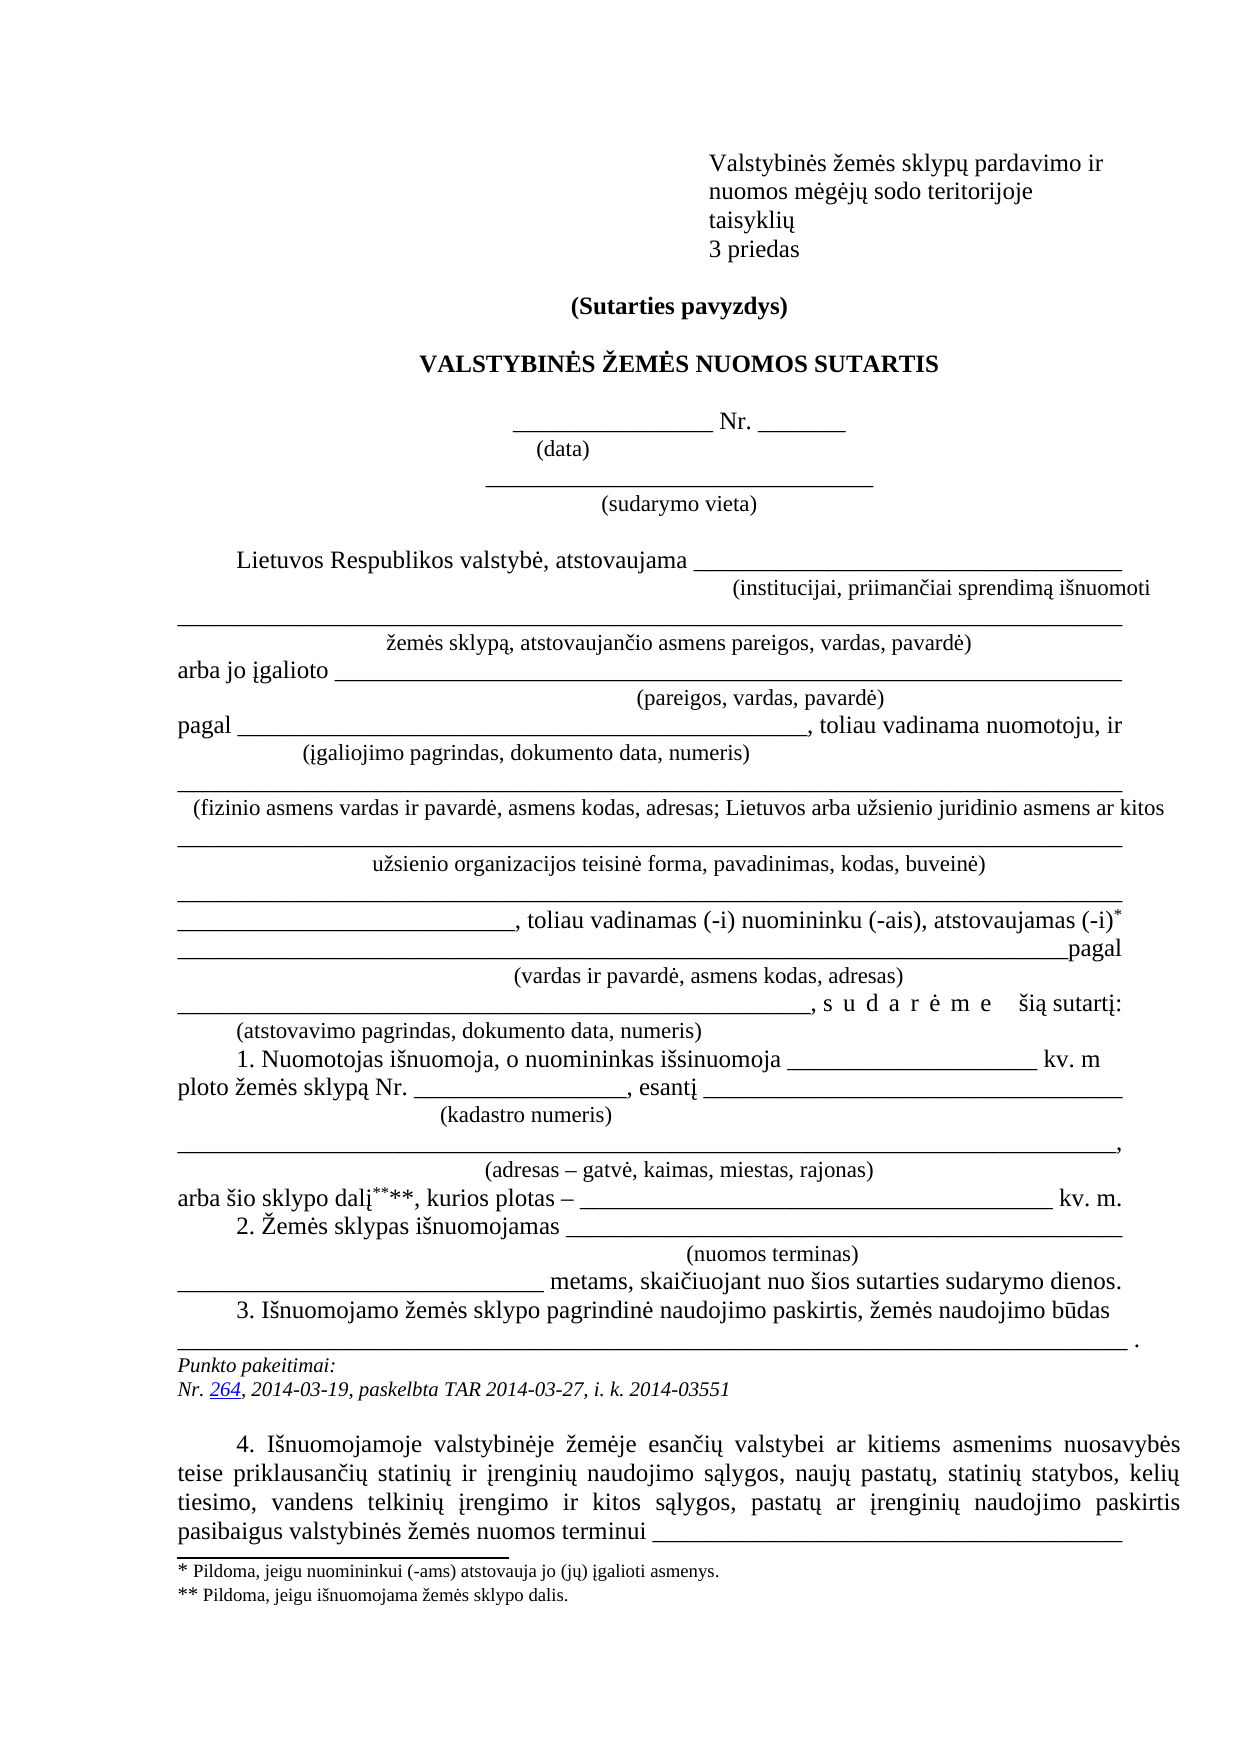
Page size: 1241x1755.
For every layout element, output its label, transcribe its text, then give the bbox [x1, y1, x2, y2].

text (įgaliojimo pagrindas, dokumento data, numeris) [302, 739, 1181, 766]
text 3 priedas [177, 234, 1181, 263]
text Pildoma, jeigu nuomininkui (-ams) atstovauja jo (jų) įgalioti asmenys. [177, 1558, 1181, 1582]
text _ pagal [177, 933, 1181, 962]
text žemės sklypą, atstovaujančio asmens pareigos, vardas, pavardė) [177, 629, 1181, 656]
text Punkto pakeitimai: [177, 1353, 1181, 1377]
text taisyklių [177, 205, 1181, 234]
text arba jo įgalioto [177, 656, 1181, 684]
text VALSTYBINĖS ŽEMĖS NUOMOS SUTARTIS [177, 349, 1181, 378]
text nuomos mėgėjų sodo teritorijoje [177, 176, 1181, 205]
text _ , sudarėme šią sutartį: [177, 988, 1181, 1017]
text _ [177, 766, 1181, 794]
text (institucijai, priimančiai sprendimą išnuomoti [702, 574, 1181, 600]
text Valstybinės žemės sklypų pardavimo ir [177, 148, 1181, 176]
text (atstovavimo pagrindas, dokumento data, numeris) [177, 1017, 1181, 1044]
text Nr. 264, 2014-03-19, paskelbta TAR 2014-03-27, i. k. 2014-03551 [177, 1377, 1181, 1401]
text (sudarymo vieta) [177, 490, 1181, 517]
text _ metams, skaičiuojant nuo šios sutarties sudarymo dienos. [177, 1266, 1181, 1295]
text pagal , toliau vadinama nuomotoju, ir [177, 711, 1181, 739]
text _ [177, 821, 1181, 849]
text (vardas ir pavardė, asmens kodas, adresas) [177, 962, 1181, 988]
text _______________________________ [177, 461, 1181, 490]
text užsienio organizacijos teisinė forma, pavadinimas, kodas, buveinė) [177, 849, 1181, 876]
text arba šio sklypo dalį**, kurios plotas – kv. m. [177, 1183, 1181, 1211]
text (adresas – gatvė, kaimas, miestas, rajonas) [177, 1156, 1181, 1183]
text ____________________________________________________________________________ . [177, 1324, 1181, 1353]
text Pildoma, jeigu išnuomojama žemės sklypo dalis. [177, 1582, 1181, 1606]
text _ , [177, 1127, 1181, 1156]
text ploto žemės sklypą Nr. _________________, esantį [177, 1072, 1181, 1101]
text ________________ Nr. _______ [177, 406, 1181, 435]
text _ , toliau vadinamas (-i) nuomininku (-ais), atstovaujamas (-i) [177, 905, 1181, 933]
text (data) [477, 435, 1181, 461]
text _ [177, 600, 1181, 629]
text _ [177, 876, 1181, 905]
text (fizinio asmens vardas ir pavardė, asmens kodas, adresas; Lietuvos arba užsienio juridinio asmens ar kitos [177, 794, 1181, 821]
text 1. Nuomotojas išnuomoja, o nuomininkas išsinuomoja ____________________ kv. m [177, 1044, 1181, 1072]
text 3. Išnuomojamo žemės sklypo pagrindinė naudojimo paskirtis, žemės naudojimo būdas [177, 1295, 1181, 1324]
text 4. Išnuomojamoje valstybinėje žemėje esančių valstybei ar kitiems asmenims nuosavybės teise priklausančių statinių ir įrenginių naudojimo sąlygos, naujų pastatų, statinių statybos, kelių tiesimo, vandens telkinių įrengimo ir kitos sąlygos, pastatų ar įrenginių naudojimo paskirtis pasibaigus valstybinės žemės nuomos terminui [177, 1429, 1181, 1544]
text Lietuvos Respublikos valstybė, atstovaujama [177, 545, 1181, 574]
text (kadastro numeris) [440, 1101, 1181, 1127]
text (Sutarties pavyzdys) [177, 291, 1181, 320]
text (pareigos, vardas, pavardė) [340, 684, 1181, 711]
text (nuomos terminas) [627, 1240, 1181, 1266]
text 2. Žemės sklypas išnuomojamas [177, 1211, 1181, 1240]
